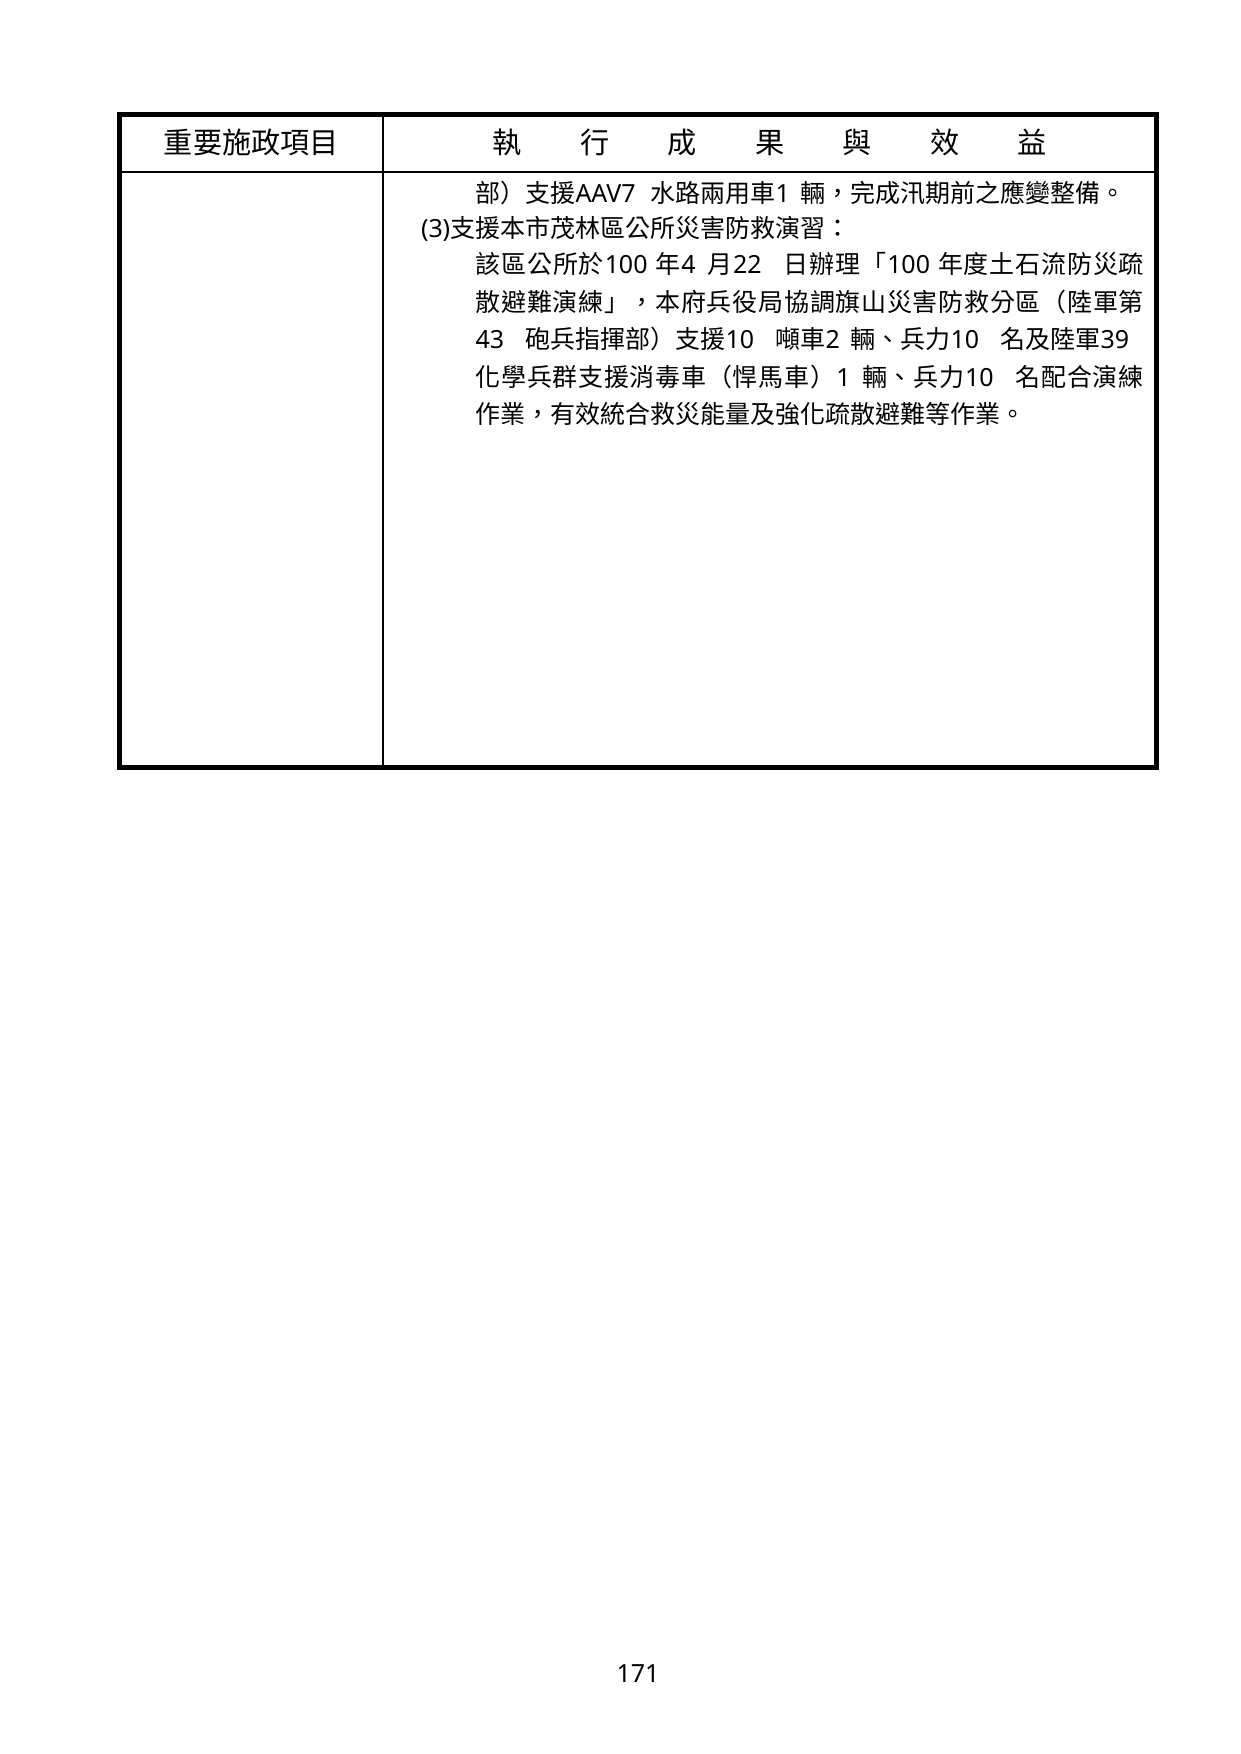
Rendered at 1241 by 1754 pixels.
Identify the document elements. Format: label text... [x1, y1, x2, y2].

table_header 執 行 成 果 與 效 益 [384, 117, 1154, 171]
table_header 重要施政項目 [122, 117, 382, 171]
table_cell [122, 173, 382, 765]
table_cell 部）支援AAV7水路兩用車1輛，完成汛期前之應變整備。 (3)支援本市茂林區公所災害防救演習： 該區公所於100年4月22日辦理「100年度土石流防災疏散避難演練」，本府兵役局協調旗山災害防救分區（陸軍第43砲兵指揮部）支援10噸車2輛、兵力10名及陸軍39化學兵群支援消毒車（悍馬車）1輛、兵力10名配合演練作業，有效統合救災能量及強化疏散避難等作業。 [384, 173, 1154, 765]
